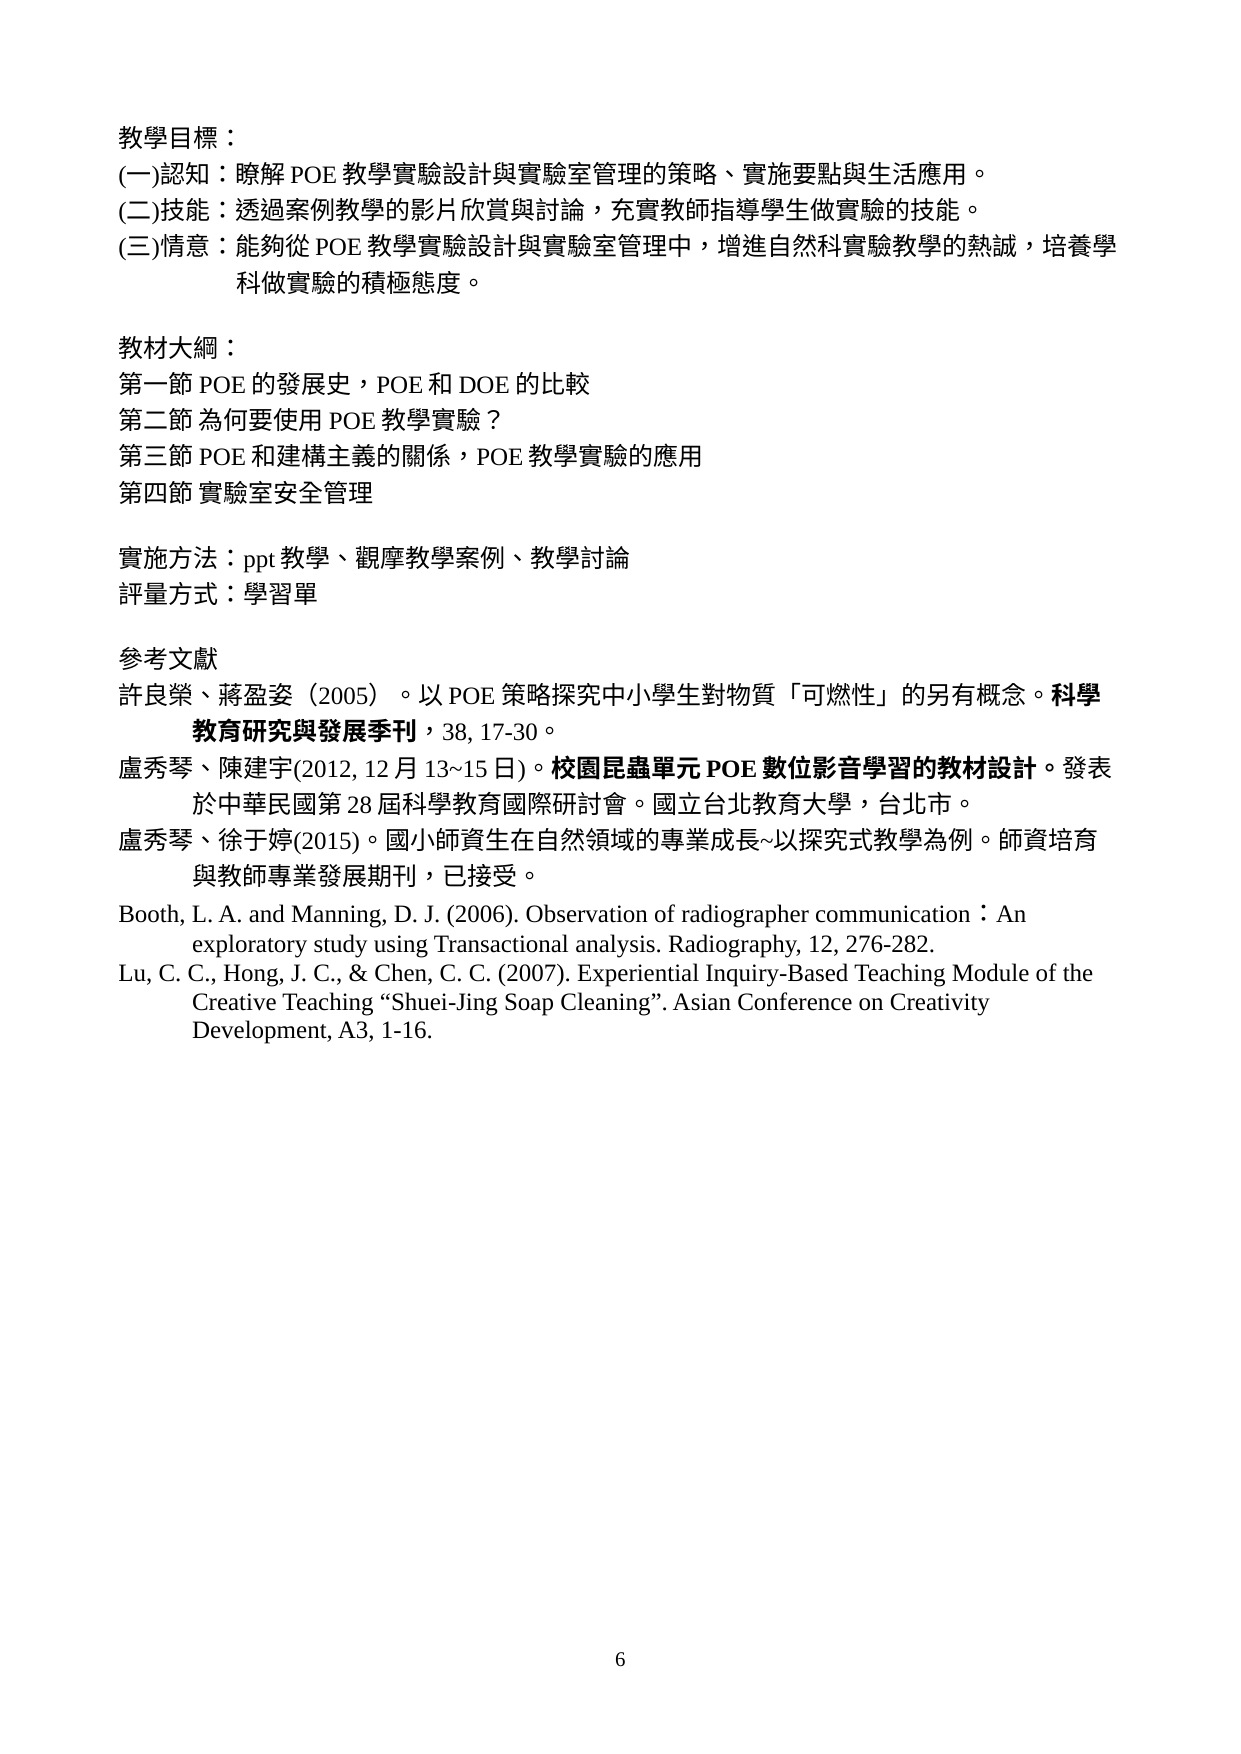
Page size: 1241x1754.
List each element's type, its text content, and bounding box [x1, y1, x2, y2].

text 盧秀琴、徐于婷(2015)。國小師資生在自然領域的專業成長~以探究式教學為例。師資培育與教師專業發展期刊，已接受。 [118, 821, 1122, 893]
text 盧秀琴、陳建宇(2012, 12月13~15日)。校園昆蟲單元POE數位影音學習的教材設計。發表於中華民國第28屆科學教育國際研討會。國立台北教育大學，台北市。 [118, 748, 1122, 821]
text 實施方法：ppt教學、觀摩教學案例、教學討論 [118, 538, 1122, 574]
text 第三節 POE和建構主義的關係，POE教學實驗的應用 [118, 437, 1122, 473]
text 第一節 POE的發展史，POE和DOE的比較 [118, 364, 1122, 401]
text 教學目標： [118, 118, 1122, 154]
text 教材大綱： [118, 328, 1122, 364]
text (二)技能：透過案例教學的影片欣賞與討論，充實教師指導學生做實驗的技能。 [118, 191, 1122, 227]
text 第二節 為何要使用POE教學實驗？ [118, 401, 1122, 437]
text Lu, C. C., Hong, J. C., & Chen, C. C. (2007). Experiential Inquiry-Based Teaching Module of the Creative Teaching “Shuei-Jing Soap Cleaning”. Asian Conference on Creativity Development, A3, 1-16. [118, 958, 1122, 1044]
text 許良榮、蔣盈姿（2005）。以POE 策略探究中小學生對物質「可燃性」的另有概念。科學教育研究與發展季刊，38, 17-30。 [118, 676, 1122, 748]
text (三)情意：能夠從POE教學實驗設計與實驗室管理中，增進自然科實驗教學的熱誠，培養學科做實驗的積極態度。 [118, 227, 1122, 299]
text 第四節 實驗室安全管理 [118, 473, 1122, 509]
text Booth, L. A. and Manning, D. J. (2006). Observation of radiographer communication：An exploratory study using Transactional analysis. Radiography, 12, 276-282. [118, 893, 1122, 958]
text 參考文獻 [118, 639, 1122, 676]
text 評量方式：學習單 [118, 574, 1122, 611]
text (一)認知：瞭解POE教學實驗設計與實驗室管理的策略、實施要點與生活應用。 [118, 154, 1122, 191]
